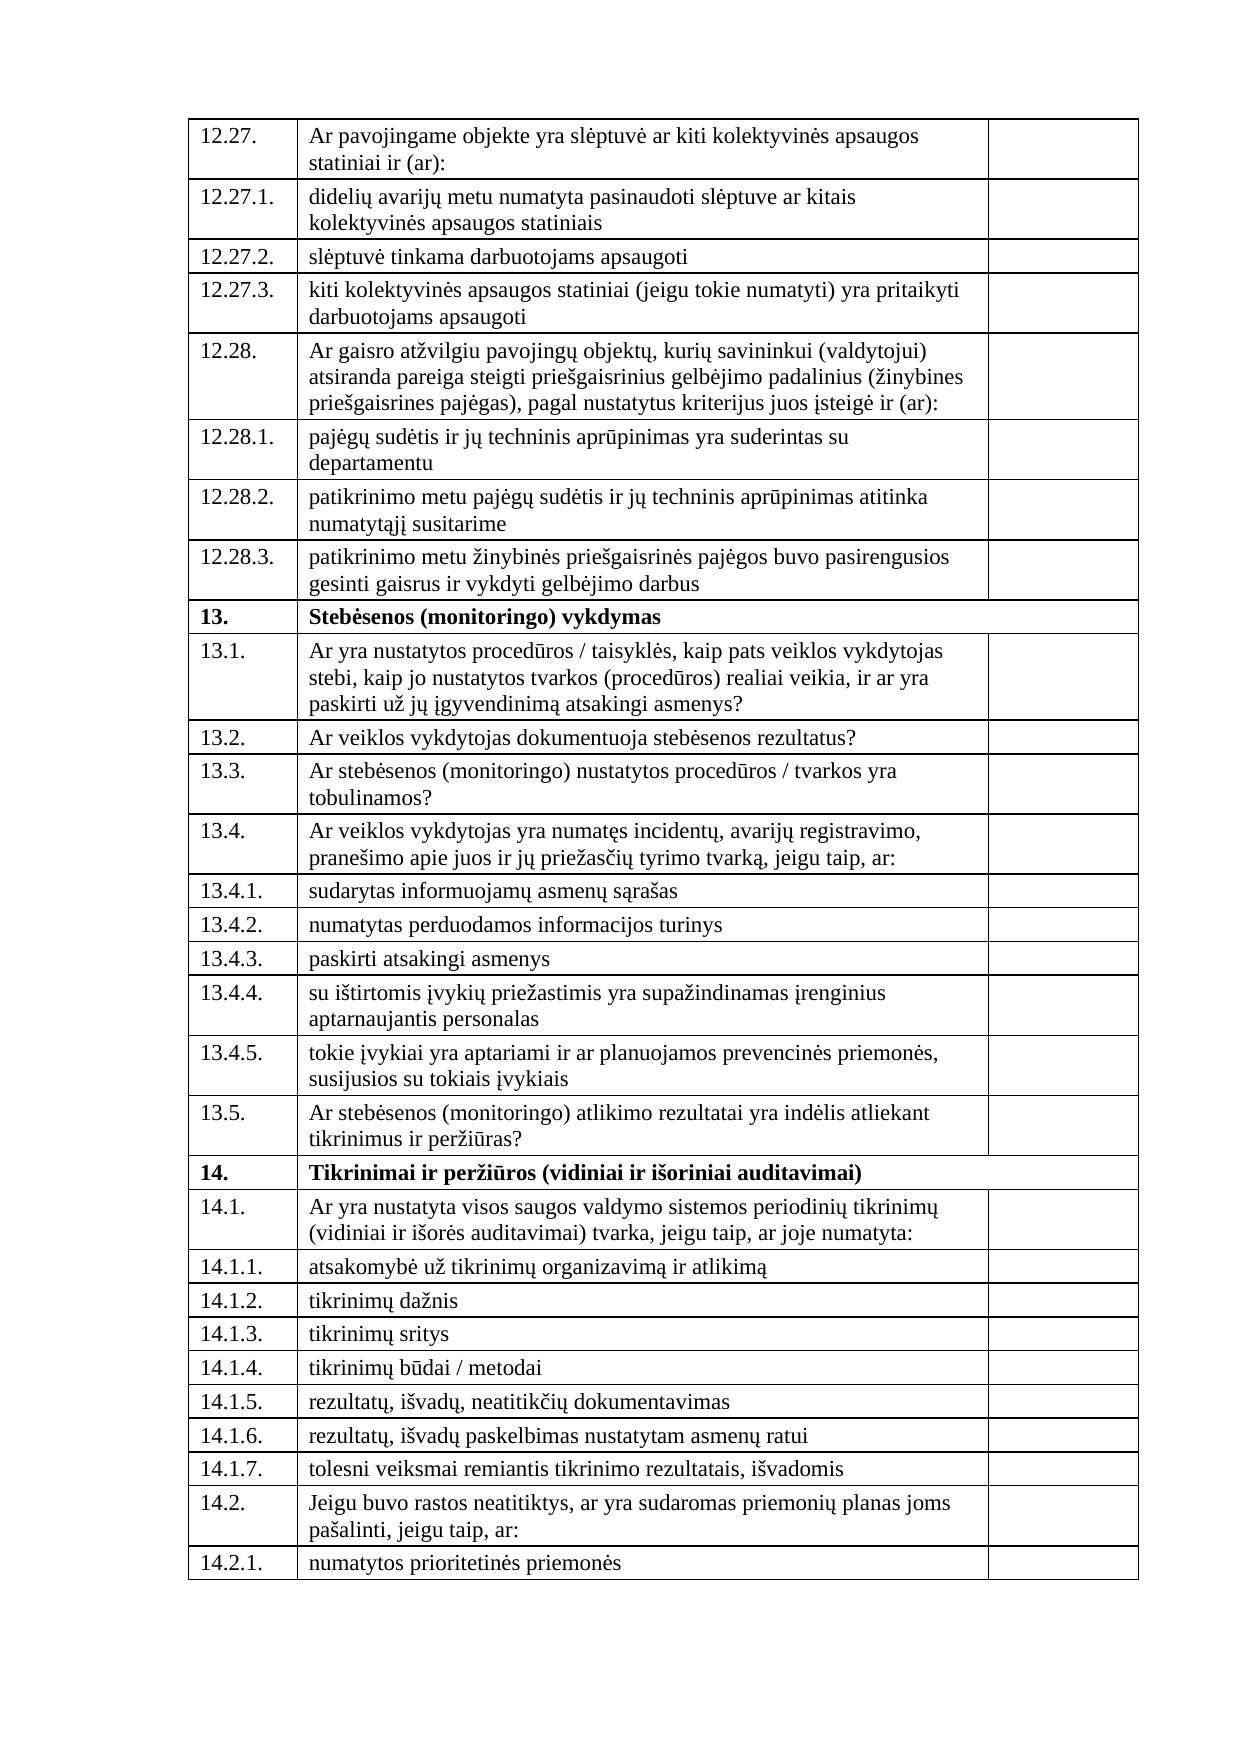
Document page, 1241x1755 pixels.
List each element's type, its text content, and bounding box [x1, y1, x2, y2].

table_cell [989, 1419, 1138, 1451]
table_cell [989, 755, 1138, 813]
table_cell su ištirtomis įvykių priežastimis yra supažindinamas įrenginius aptarnaujantis personalas [298, 976, 988, 1034]
table_cell slėptuvė tinkama darbuotojams apsaugoti [298, 240, 988, 272]
table_cell [989, 1547, 1138, 1579]
table_cell paskirti atsakingi asmenys [298, 942, 988, 974]
table_cell Ar pavojingame objekte yra slėptuvė ar kiti kolektyvinės apsaugos statiniai ir (ar): [298, 120, 988, 178]
table_cell Ar veiklos vykdytojas dokumentuoja stebėsenos rezultatus? [298, 721, 988, 753]
table_cell [989, 1190, 1138, 1248]
table_cell didelių avarijų metu numatyta pasinaudoti slėptuve ar kitais kolektyvinės apsaugos statiniais [298, 180, 988, 238]
table_cell Jeigu buvo rastos neatitiktys, ar yra sudaromas priemonių planas joms pašalinti, jeigu taip, ar: [298, 1486, 988, 1545]
table_cell [989, 334, 1138, 419]
table_cell 12.27.3. [189, 274, 297, 332]
table_cell 12.27.2. [189, 240, 297, 272]
table_cell 14.1.4. [189, 1351, 297, 1383]
table_cell numatytas perduodamos informacijos turinys [298, 908, 988, 941]
table_cell 13.2. [189, 721, 297, 753]
table_cell tolesni veiksmai remiantis tikrinimo rezultatais, išvadomis [298, 1453, 988, 1485]
table_cell [989, 240, 1138, 272]
table_cell [989, 1036, 1138, 1094]
table_cell [989, 120, 1138, 178]
table_cell tokie įvykiai yra aptariami ir ar planuojamos prevencinės priemonės, susijusios su tokiais įvykiais [298, 1036, 988, 1094]
table_cell Ar stebėsenos (monitoringo) nustatytos procedūros / tvarkos yra tobulinamos? [298, 755, 988, 813]
table_cell 13.1. [189, 634, 297, 719]
table_cell [989, 420, 1138, 479]
table_cell 12.28.1. [189, 420, 297, 479]
table_cell 13.4.3. [189, 942, 297, 974]
table_cell patikrinimo metu žinybinės priešgaisrinės pajėgos buvo pasirengusios gesinti gaisrus ir vykdyti gelbėjimo darbus [298, 541, 988, 599]
table_cell numatytos prioritetinės priemonės [298, 1547, 988, 1579]
table_cell rezultatų, išvadų paskelbimas nustatytam asmenų ratui [298, 1419, 988, 1451]
table_cell rezultatų, išvadų, neatitikčių dokumentavimas [298, 1385, 988, 1417]
table_cell 13.3. [189, 755, 297, 813]
table_cell Ar stebėsenos (monitoringo) atlikimo rezultatai yra indėlis atliekant tikrinimus ir peržiūras? [298, 1096, 988, 1155]
table_cell Ar gaisro atžvilgiu pavojingų objektų, kurių savininkui (valdytojui) atsiranda pareiga steigti priešgaisrinius gelbėjimo padalinius (žinybines priešgaisrines pajėgas), pagal nustatytus kriterijus juos įsteigė ir (ar): [298, 334, 988, 419]
table_cell patikrinimo metu pajėgų sudėtis ir jų techninis aprūpinimas atitinka numatytąjį susitarime [298, 480, 988, 539]
table_cell Ar veiklos vykdytojas yra numatęs incidentų, avarijų registravimo, pranešimo apie juos ir jų priežasčių tyrimo tvarką, jeigu taip, ar: [298, 815, 988, 873]
table_cell [989, 274, 1138, 332]
table_cell [989, 180, 1138, 238]
table_cell [989, 1096, 1138, 1155]
table_cell tikrinimų būdai / metodai [298, 1351, 988, 1383]
table_cell 14. [189, 1156, 297, 1188]
table_cell 12.28.2. [189, 480, 297, 539]
table_cell [989, 942, 1138, 974]
table_cell Stebėsenos (monitoringo) vykdymas [298, 601, 1138, 633]
table_cell atsakomybė už tikrinimų organizavimą ir atlikimą [298, 1250, 988, 1282]
table_cell [989, 1486, 1138, 1545]
table_cell Tikrinimai ir peržiūros (vidiniai ir išoriniai auditavimai) [298, 1156, 1138, 1188]
table_cell 14.2. [189, 1486, 297, 1545]
table_cell pajėgų sudėtis ir jų techninis aprūpinimas yra suderintas su departamentu [298, 420, 988, 479]
table_cell 14.1.5. [189, 1385, 297, 1417]
table_cell tikrinimų sritys [298, 1318, 988, 1350]
table_cell 14.1.7. [189, 1453, 297, 1485]
table_cell 14.1.3. [189, 1318, 297, 1350]
table_cell 13. [189, 601, 297, 633]
table_cell 13.4. [189, 815, 297, 873]
table_cell 12.27. [189, 120, 297, 178]
table_cell [989, 634, 1138, 719]
table_cell [989, 721, 1138, 753]
table_cell 13.4.2. [189, 908, 297, 941]
table_cell 12.28.3. [189, 541, 297, 599]
table_cell [989, 1284, 1138, 1316]
table_cell [989, 976, 1138, 1034]
table_cell 12.28. [189, 334, 297, 419]
table_cell [989, 908, 1138, 941]
table_cell kiti kolektyvinės apsaugos statiniai (jeigu tokie numatyti) yra pritaikyti darbuotojams apsaugoti [298, 274, 988, 332]
table_cell 14.2.1. [189, 1547, 297, 1579]
table_cell 12.27.1. [189, 180, 297, 238]
table_cell 13.4.5. [189, 1036, 297, 1094]
table_cell [989, 1385, 1138, 1417]
table_cell 13.5. [189, 1096, 297, 1155]
table_cell Ar yra nustatyta visos saugos valdymo sistemos periodinių tikrinimų (vidiniai ir išorės auditavimai) tvarka, jeigu taip, ar joje numatyta: [298, 1190, 988, 1248]
table_cell [989, 875, 1138, 907]
table_cell 13.4.1. [189, 875, 297, 907]
table_cell [989, 541, 1138, 599]
table_cell 14.1. [189, 1190, 297, 1248]
table_cell 14.1.1. [189, 1250, 297, 1282]
table_cell 13.4.4. [189, 976, 297, 1034]
table_cell [989, 1250, 1138, 1282]
table_cell 14.1.6. [189, 1419, 297, 1451]
table_cell Ar yra nustatytos procedūros / taisyklės, kaip pats veiklos vykdytojas stebi, kaip jo nustatytos tvarkos (procedūros) realiai veikia, ir ar yra paskirti už jų įgyvendinimą atsakingi asmenys? [298, 634, 988, 719]
table_cell sudarytas informuojamų asmenų sąrašas [298, 875, 988, 907]
table_cell [989, 480, 1138, 539]
table_cell 14.1.2. [189, 1284, 297, 1316]
table_cell [989, 1453, 1138, 1485]
table_cell tikrinimų dažnis [298, 1284, 988, 1316]
table_cell [989, 1351, 1138, 1383]
table_cell [989, 815, 1138, 873]
table_cell [989, 1318, 1138, 1350]
